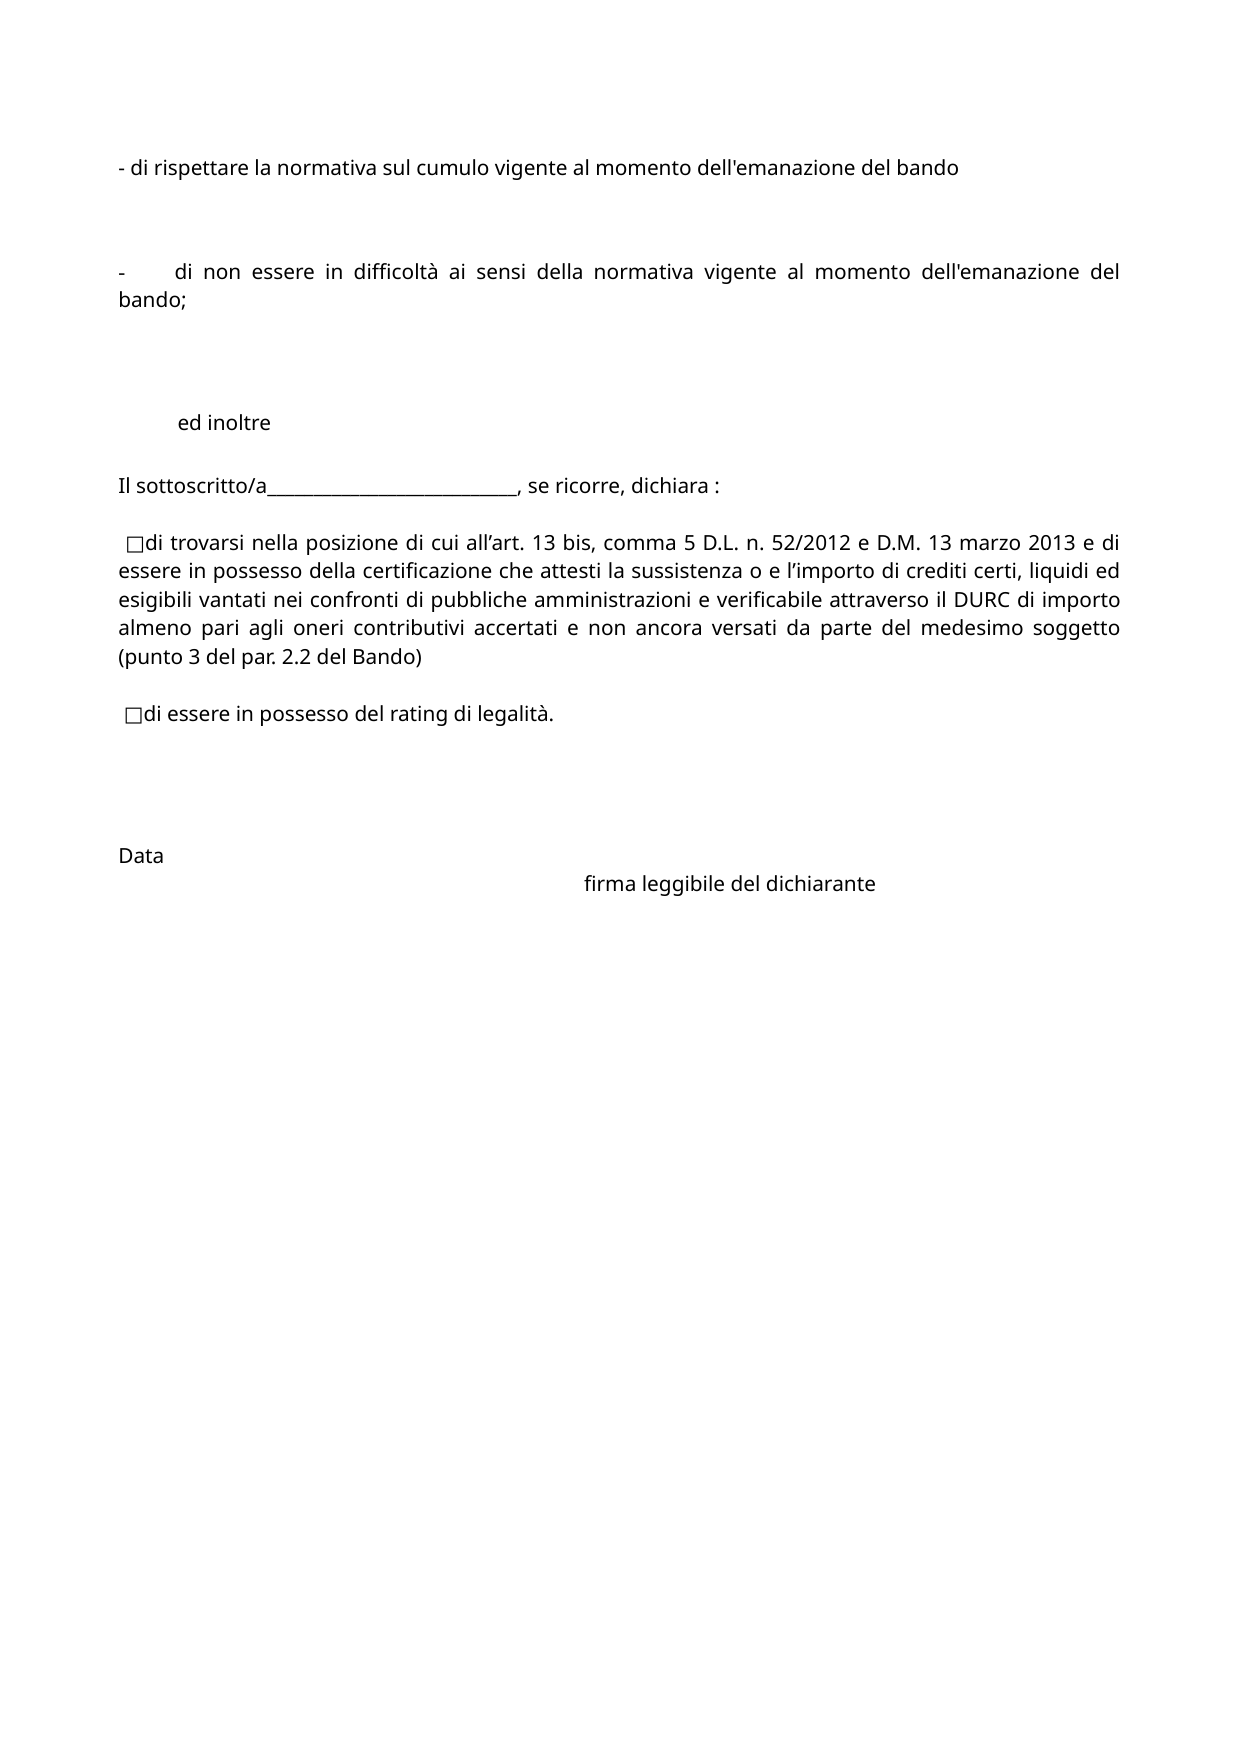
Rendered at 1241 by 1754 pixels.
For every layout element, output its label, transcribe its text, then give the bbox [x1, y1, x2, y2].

text □di essere in possesso del rating di legalità. [118, 699, 1122, 727]
text ed inoltre [177, 408, 1122, 437]
text firma leggibile del dichiarante [118, 869, 1122, 898]
list di non essere in difficoltà ai sensi della normativa vigente al momento dell'emanazione del bando; [118, 257, 1122, 314]
text Data [118, 841, 1122, 869]
text Il sottoscritto/a___________________________, se ricorre, dichiara : [118, 471, 1122, 500]
text - di rispettare la normativa sul cumulo vigente al momento dell'emanazione del bando [118, 153, 1122, 181]
text □di trovarsi nella posizione di cui all’art. 13 bis, comma 5 D.L. n. 52/2012 e D.M. 13 marzo 2013 e di essere in possesso della certificazione che attesti la sussistenza o e l’importo di crediti certi, liquidi ed esigibili vantati nei confronti di pubbliche amministrazioni e verificabile attraverso il DURC di importo almeno pari agli oneri contributivi accertati e non ancora versati da parte del medesimo soggetto (punto 3 del par. 2.2 del Bando) [118, 528, 1122, 670]
